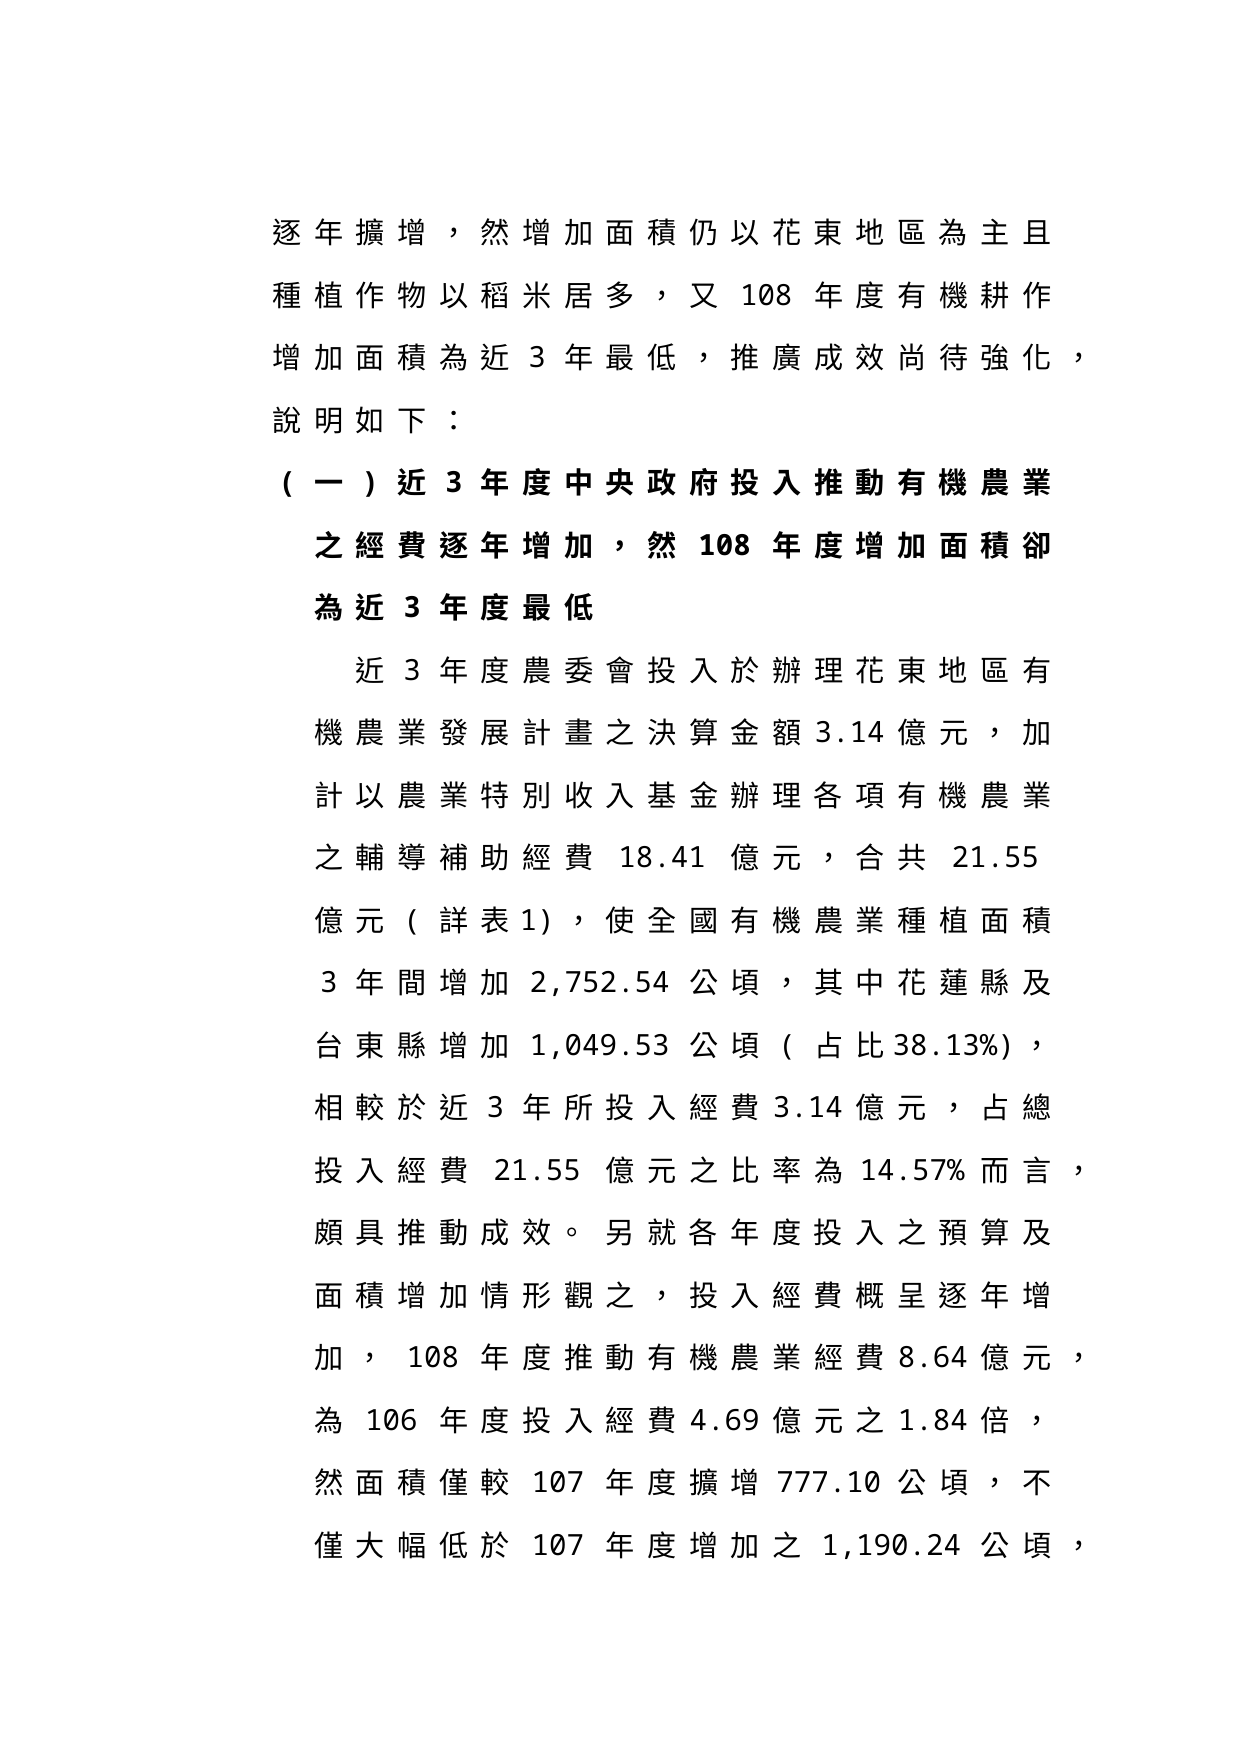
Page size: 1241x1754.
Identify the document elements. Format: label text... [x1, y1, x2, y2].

text 鑒於慣行農作係藉由大量使用化學農藥及肥料等不利生態環境之生產資材以提高農產品產量，長久下來不僅對水土資源及生物多樣性造成負面影響，亦對消費者健康形成疑慮，爰行政院農業委員會(以下簡稱農委會)自85年起選定水稻、果樹、蔬菜及茶葉等4項作物，自生產端起乃至消費端，提供一系列之輔導補助措施，對於不受工業污染，具有利於有機農業發展之花東地區更自102年起配合花東地區發展條例及花東綜合發展實施方案，成立「花東地區有機農業發展計畫」，以帶動花東地區有機農業快速發展。近3年度(106至108年度，以下同)中央政府實際投入推動有機農業之金額計21.55億元，109年度迄7月底實際投入10.35億元，110年度再編列13.69億元辦理，投入預算規模概呈逐年擴增趨勢。惟就近3年度實際推動成效以觀，雖整體耕作面積隨投入經費逐年擴增，然增加面積仍以花東地區為主且種植作物以稻米居多，又108年度有機耕作增加面積為近3年最低，推廣成效尚待強化，說明如下： [242, 189, 1058, 439]
text (一)近3年度中央政府投入推動有機農業之經費逐年增加，然108年度增加面積卻為近3年度最低 [242, 439, 1058, 627]
text 近3年度農委會投入於辦理花東地區有機農業發展計畫之決算金額3.14億元，加計以農業特別收入基金辦理各項有機農業之輔導補助經費18.41億元，合共21.55億元(詳表1)，使全國有機農業種植面積3年間增加2,752.54公頃，其中花蓮縣及台東縣增加1,049.53公頃(占比38.13%)，相較於近3年所投入經費3.14億元，占總投入經費21.55億元之比率為14.57%而言，頗具推動成效。另就各年度投入之預算及面積增加情形觀之，投入經費概呈逐年增加，108年度推動有機農業經費8.64億元，為106年度投入經費4.69億元之1.84倍，然面積僅較107年度擴增777.10公頃，不僅大幅低於107年度增加之1,190.24公頃，且為近3年度最低，相較於所投入之經費，成效恐未盡理想。 [271, 627, 1058, 1564]
